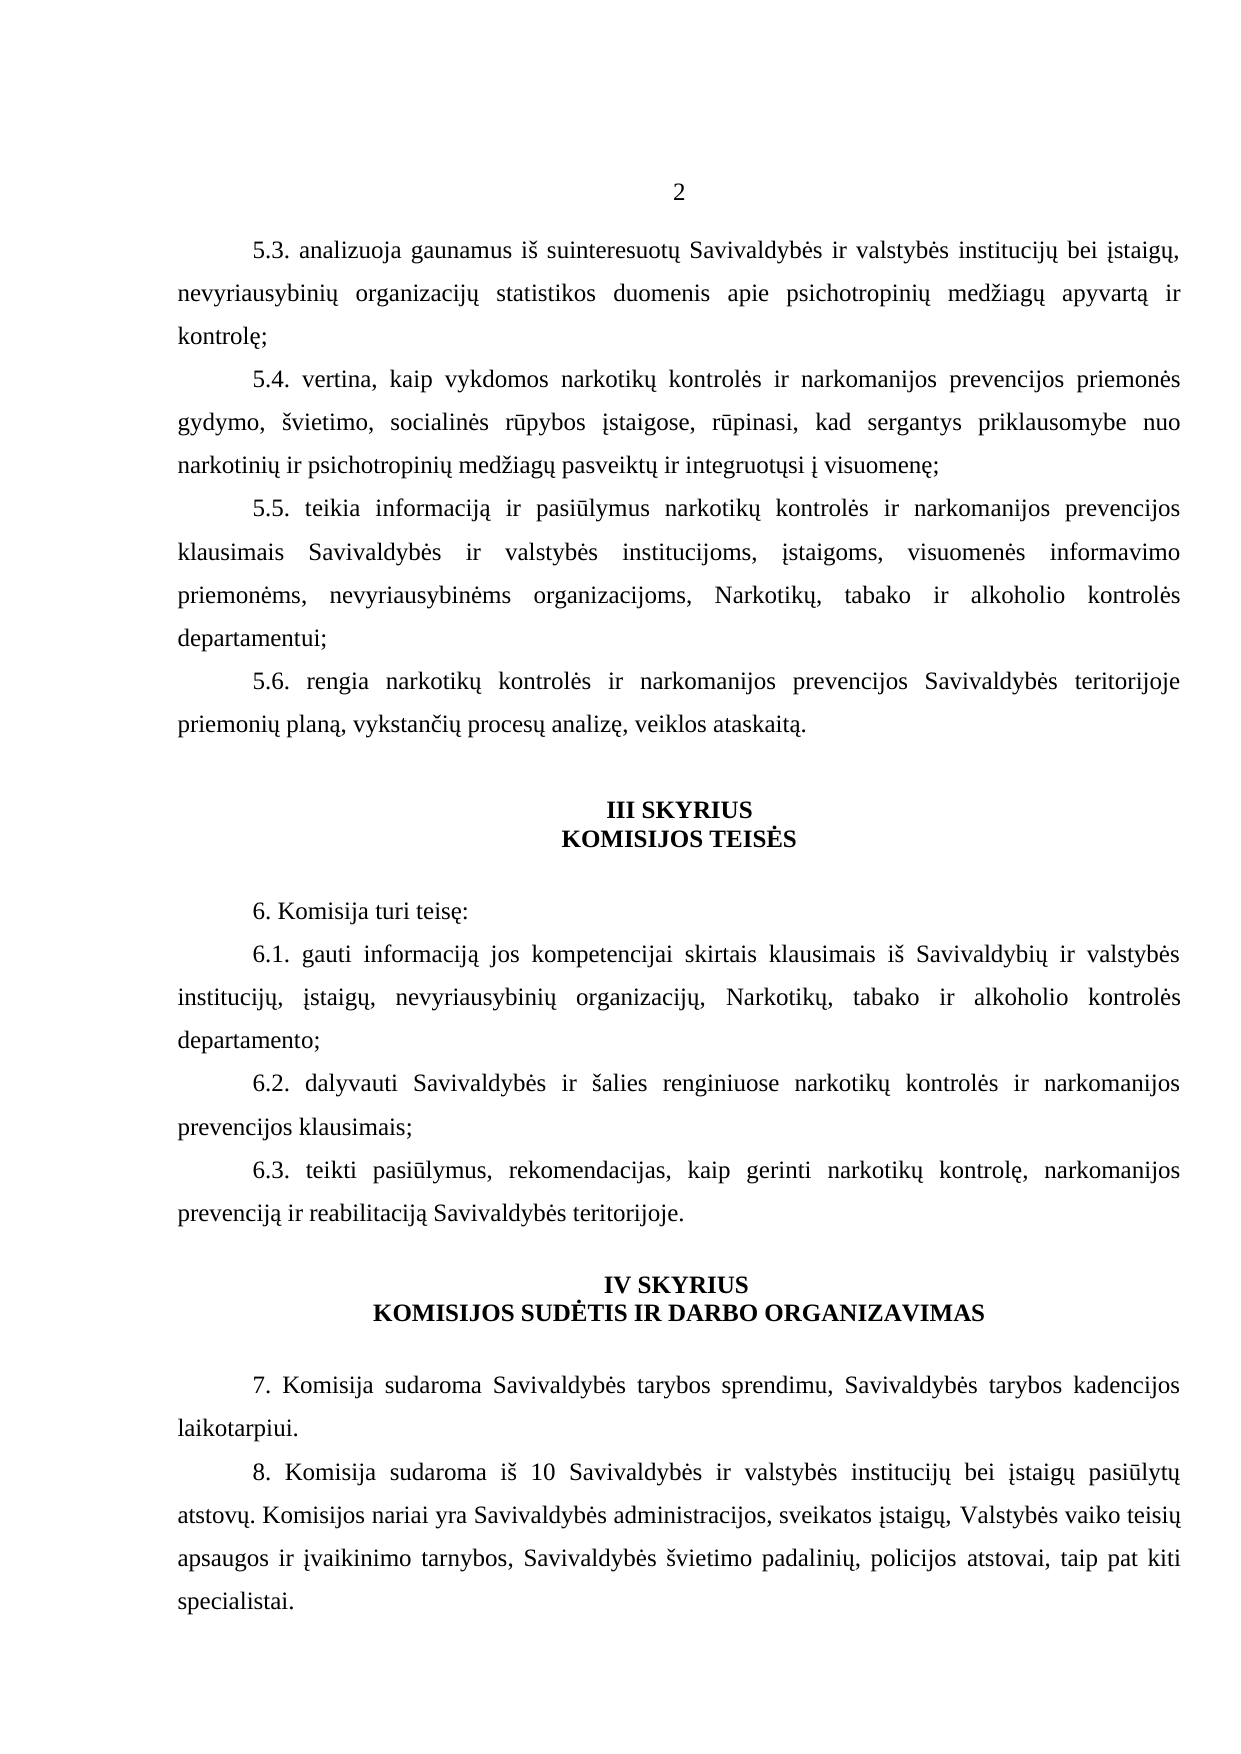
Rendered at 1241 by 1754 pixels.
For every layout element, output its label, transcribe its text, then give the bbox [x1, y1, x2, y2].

text 6.3. teikti pasiūlymus, rekomendacijas, kaip gerinti narkotikų kontrolę, narkomanijos prevenciją ir reabilitaciją Savivaldybės teritorijoje. [177, 1155, 1181, 1227]
text III SKYRIUS [177, 795, 1181, 824]
text KOMISIJOS SUDĖTIS IR DARBO ORGANIZAVIMAS [177, 1298, 1181, 1327]
text 5.4. vertina, kaip vykdomos narkotikų kontrolės ir narkomanijos prevencijos priemonės gydymo, švietimo, socialinės rūpybos įstaigose, rūpinasi, kad sergantys priklausomybe nuo narkotinių ir psichotropinių medžiagų pasveiktų ir integruotųsi į visuomenę; [177, 364, 1181, 479]
text IV SKYRIUS [177, 1270, 1181, 1298]
text 6.1. gauti informaciją jos kompetencijai skirtais klausimais iš Savivaldybių ir valstybės institucijų, įstaigų, nevyriausybinių organizacijų, Narkotikų, tabako ir alkoholio kontrolės departamento; [177, 939, 1181, 1054]
text 7. Komisija sudaroma Savivaldybės tarybos sprendimu, Savivaldybės tarybos kadencijos laikotarpiui. [177, 1370, 1181, 1442]
text 6. Komisija turi teisę: [177, 896, 1181, 925]
text 5.6. rengia narkotikų kontrolės ir narkomanijos prevencijos Savivaldybės teritorijoje priemonių planą, vykstančių procesų analizę, veiklos ataskaitą. [177, 666, 1181, 738]
text 8. Komisija sudaroma iš 10 Savivaldybės ir valstybės institucijų bei įstaigų pasiūlytų atstovų. Komisijos nariai yra Savivaldybės administracijos, sveikatos įstaigų, Valstybės vaiko teisių apsaugos ir įvaikinimo tarnybos, Savivaldybės švietimo padalinių, policijos atstovai, taip pat kiti specialistai. [177, 1457, 1181, 1615]
text 5.3. analizuoja gaunamus iš suinteresuotų Savivaldybės ir valstybės institucijų bei įstaigų, nevyriausybinių organizacijų statistikos duomenis apie psichotropinių medžiagų apyvartą ir kontrolę; [177, 235, 1181, 350]
text 5.5. teikia informaciją ir pasiūlymus narkotikų kontrolės ir narkomanijos prevencijos klausimais Savivaldybės ir valstybės institucijoms, įstaigoms, visuomenės informavimo priemonėms, nevyriausybinėms organizacijoms, Narkotikų, tabako ir alkoholio kontrolės departamentui; [177, 493, 1181, 652]
text 6.2. dalyvauti Savivaldybės ir šalies renginiuose narkotikų kontrolės ir narkomanijos prevencijos klausimais; [177, 1068, 1181, 1140]
text KOMISIJOS TEISĖS [177, 824, 1181, 853]
